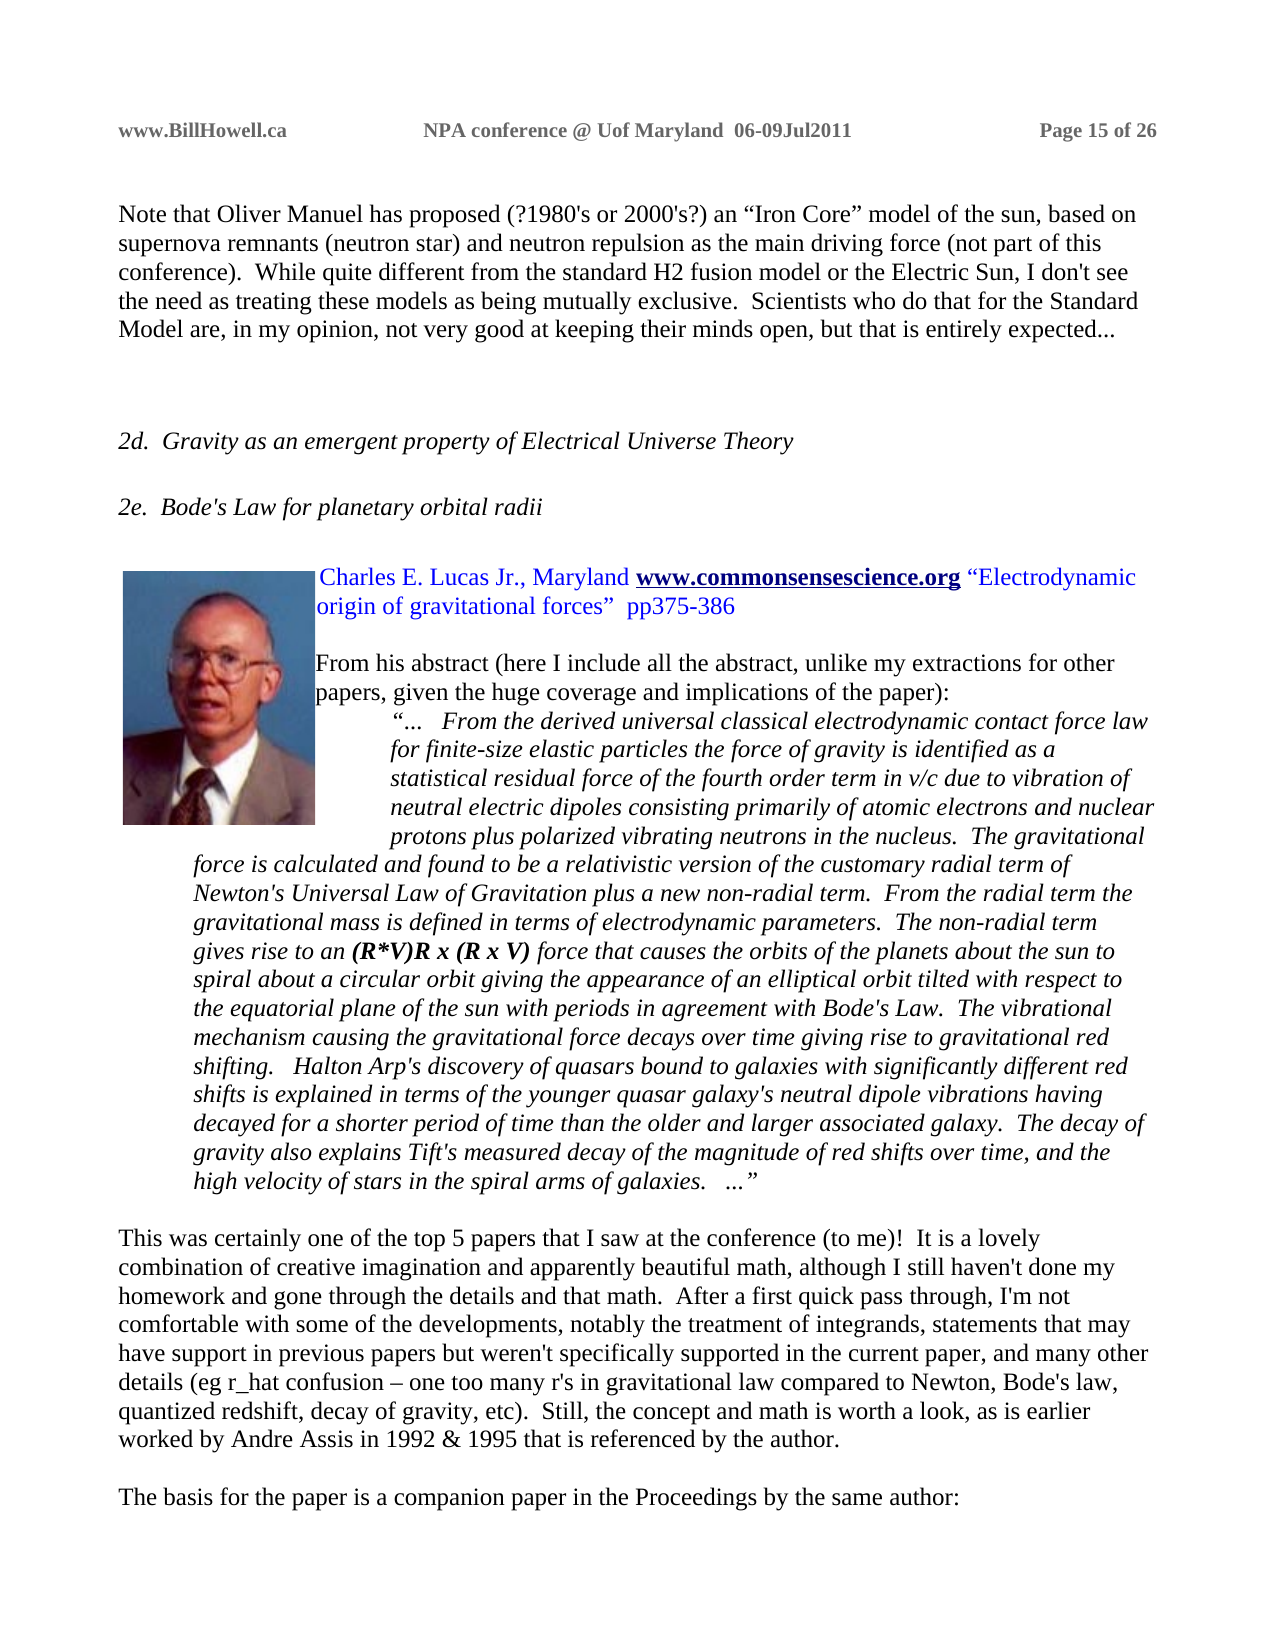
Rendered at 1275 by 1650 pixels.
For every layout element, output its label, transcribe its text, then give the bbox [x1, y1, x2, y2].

subtitle 2d. Gravity as an emergent property of Electrical Universe Theory [118, 426, 1157, 454]
text Note that Oliver Manuel has proposed (?1980's or 2000's?) an “Iron Core” model of the sun, based on supernova remnants (neutron star) and neutron repulsion as the main driving force (not part of this conference). While quite different from the standard H2 fusion model or the Electric Sun, I don't see the need as treating these models as being mutually exclusive. Scientists who do that for the Standard Model are, in my opinion, not very good at keeping their minds open, but that is entirely expected... [118, 199, 1157, 343]
picture [122, 571, 315, 825]
text This was certainly one of the top 5 papers that I saw at the conference (to me)! It is a lovely combination of creative imagination and apparently beautiful math, although I still haven't done my homework and gone through the details and that math. After a first quick pass through, I'm not comfortable with some of the developments, notably the treatment of integrands, statements that may have support in previous papers but weren't specifically supported in the current paper, and many other details (eg r_hat confusion – one too many r's in gravitational law compared to Newton, Bode's law, quantized redshift, decay of gravity, etc). Still, the concept and math is worth a look, as is earlier worked by Andre Assis in 1992 & 1995 that is referenced by the author. [118, 1223, 1157, 1453]
text From his abstract (here I include all the abstract, unlike my extractions for other papers, given the huge coverage and implications of the paper): [315, 648, 1157, 706]
text Charles E. Lucas Jr., Maryland www.commonsensescience.org “Electrodynamic origin of gravitational forces” pp375-386 [119, 562, 1157, 619]
subtitle 2e. Bode's Law for planetary orbital radii [118, 492, 1157, 521]
text “... From the derived universal classical electrodynamic contact force law for finite-size elastic particles the force of gravity is identified as a statistical residual force of the fourth order term in v/c due to vibration of neutral electric dipoles consisting primarily of atomic electrons and nuclear protons plus polarized vibrating neutrons in the nucleus. The gravitational force is calculated and found to be a relativistic version of the customary radial term of Newton's Universal Law of Gravitation plus a new non-radial term. From the radial term the gravitational mass is defined in terms of electrodynamic parameters. The non-radial term gives rise to an (R*V)R x (R x V) force that causes the orbits of the planets about the sun to spiral about a circular orbit giving the appearance of an elliptical orbit tilted with respect to the equatorial plane of the sun with periods in agreement with Bode's Law. The vibrational mechanism causing the gravitational force decays over time giving rise to gravitational red shifting. Halton Arp's discovery of quasars bound to galaxies with significantly different red shifts is explained in terms of the younger quasar galaxy's neutral dipole vibrations having decayed for a shorter period of time than the older and larger associated galaxy. The decay of gravity also explains Tift's measured decay of the magnitude of red shifts over time, and the high velocity of stars in the spiral arms of galaxies. ...” [193, 706, 1157, 1194]
text The basis for the paper is a companion paper in the Proceedings by the same author: [118, 1482, 1157, 1511]
